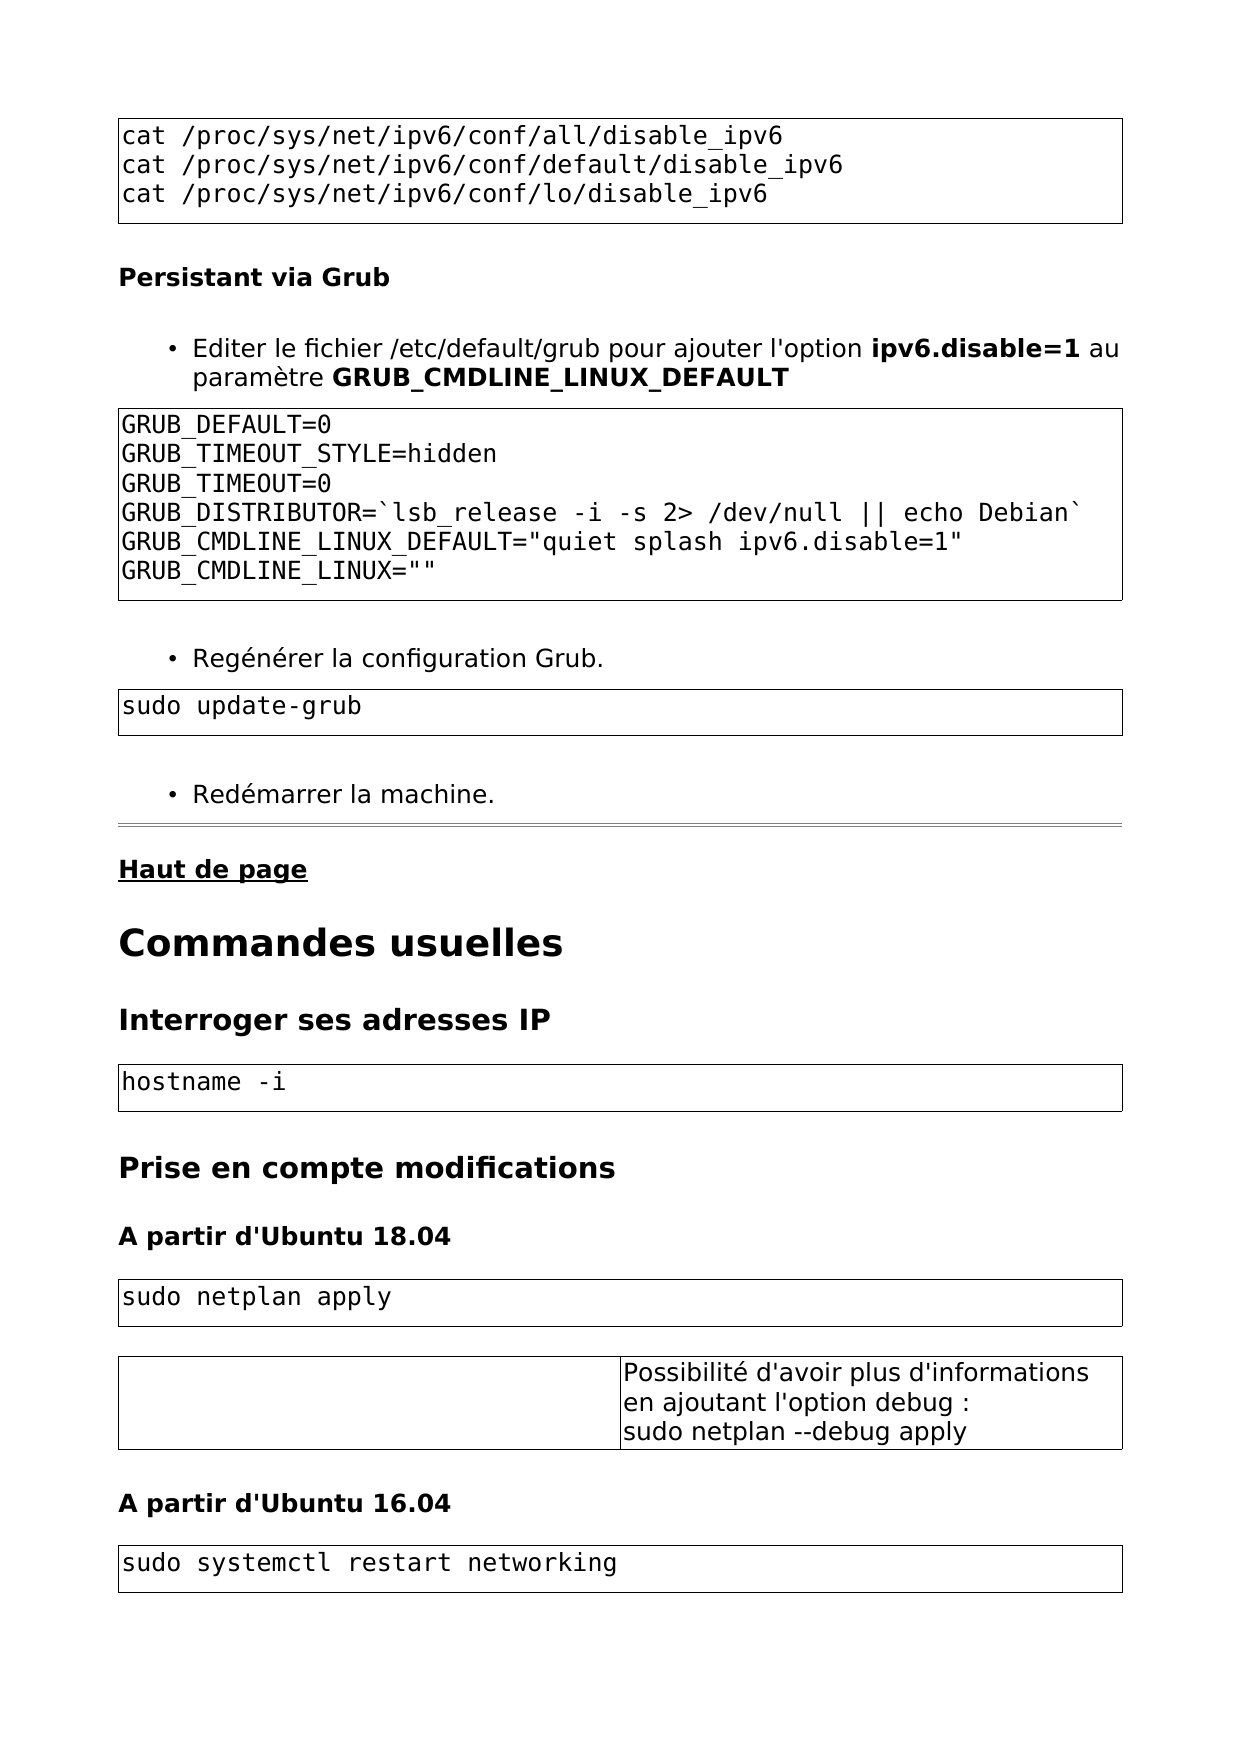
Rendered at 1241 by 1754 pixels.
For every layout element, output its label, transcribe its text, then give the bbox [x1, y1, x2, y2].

subtitle Commandes usuelles [118, 922, 1122, 966]
table_header sudo systemctl restart networking [119, 1546, 1122, 1592]
list Redémarrer la machine. [177, 780, 1122, 809]
table_header sudo netplan apply [119, 1280, 1122, 1326]
text Haut de page [118, 855, 1122, 884]
subtitle Interroger ses adresses IP [118, 1003, 1122, 1037]
table_header sudo update-grub [119, 690, 1122, 735]
subtitle Prise en compte modifications [118, 1151, 1122, 1185]
table_header GRUB_DEFAULT=0 GRUB_TIMEOUT_STYLE=hidden GRUB_TIMEOUT=0 GRUB_DISTRIBUTOR=`lsb_release -i -s 2> /dev/null || echo Debian` GRUB_CMDLINE_LINUX_DEFAULT="quiet splash ipv6.disable=1" GRUB_CMDLINE_LINUX="" [119, 409, 1122, 600]
list Editer le fichier /etc/default/grub pour ajouter l'option ipv6.disable=1 au paramètre GRUB_CMDLINE_LINUX_DEFAULT [177, 334, 1122, 393]
subtitle A partir d'Ubuntu 18.04 [118, 1223, 1122, 1252]
list Regénérer la configuration Grub. [177, 644, 1122, 674]
subtitle Persistant via Grub [118, 263, 1122, 292]
table_header cat /proc/sys/net/ipv6/conf/all/disable_ipv6 cat /proc/sys/net/ipv6/conf/default/disable_ipv6 cat /proc/sys/net/ipv6/conf/lo/disable_ipv6 [119, 119, 1122, 223]
table_header hostname -i [119, 1065, 1122, 1111]
subtitle A partir d'Ubuntu 16.04 [118, 1489, 1122, 1518]
table_header Possibilité d'avoir plus d'informations en ajoutant l'option debug : sudo netplan --debug apply [621, 1357, 1122, 1449]
table_header [119, 1357, 620, 1449]
